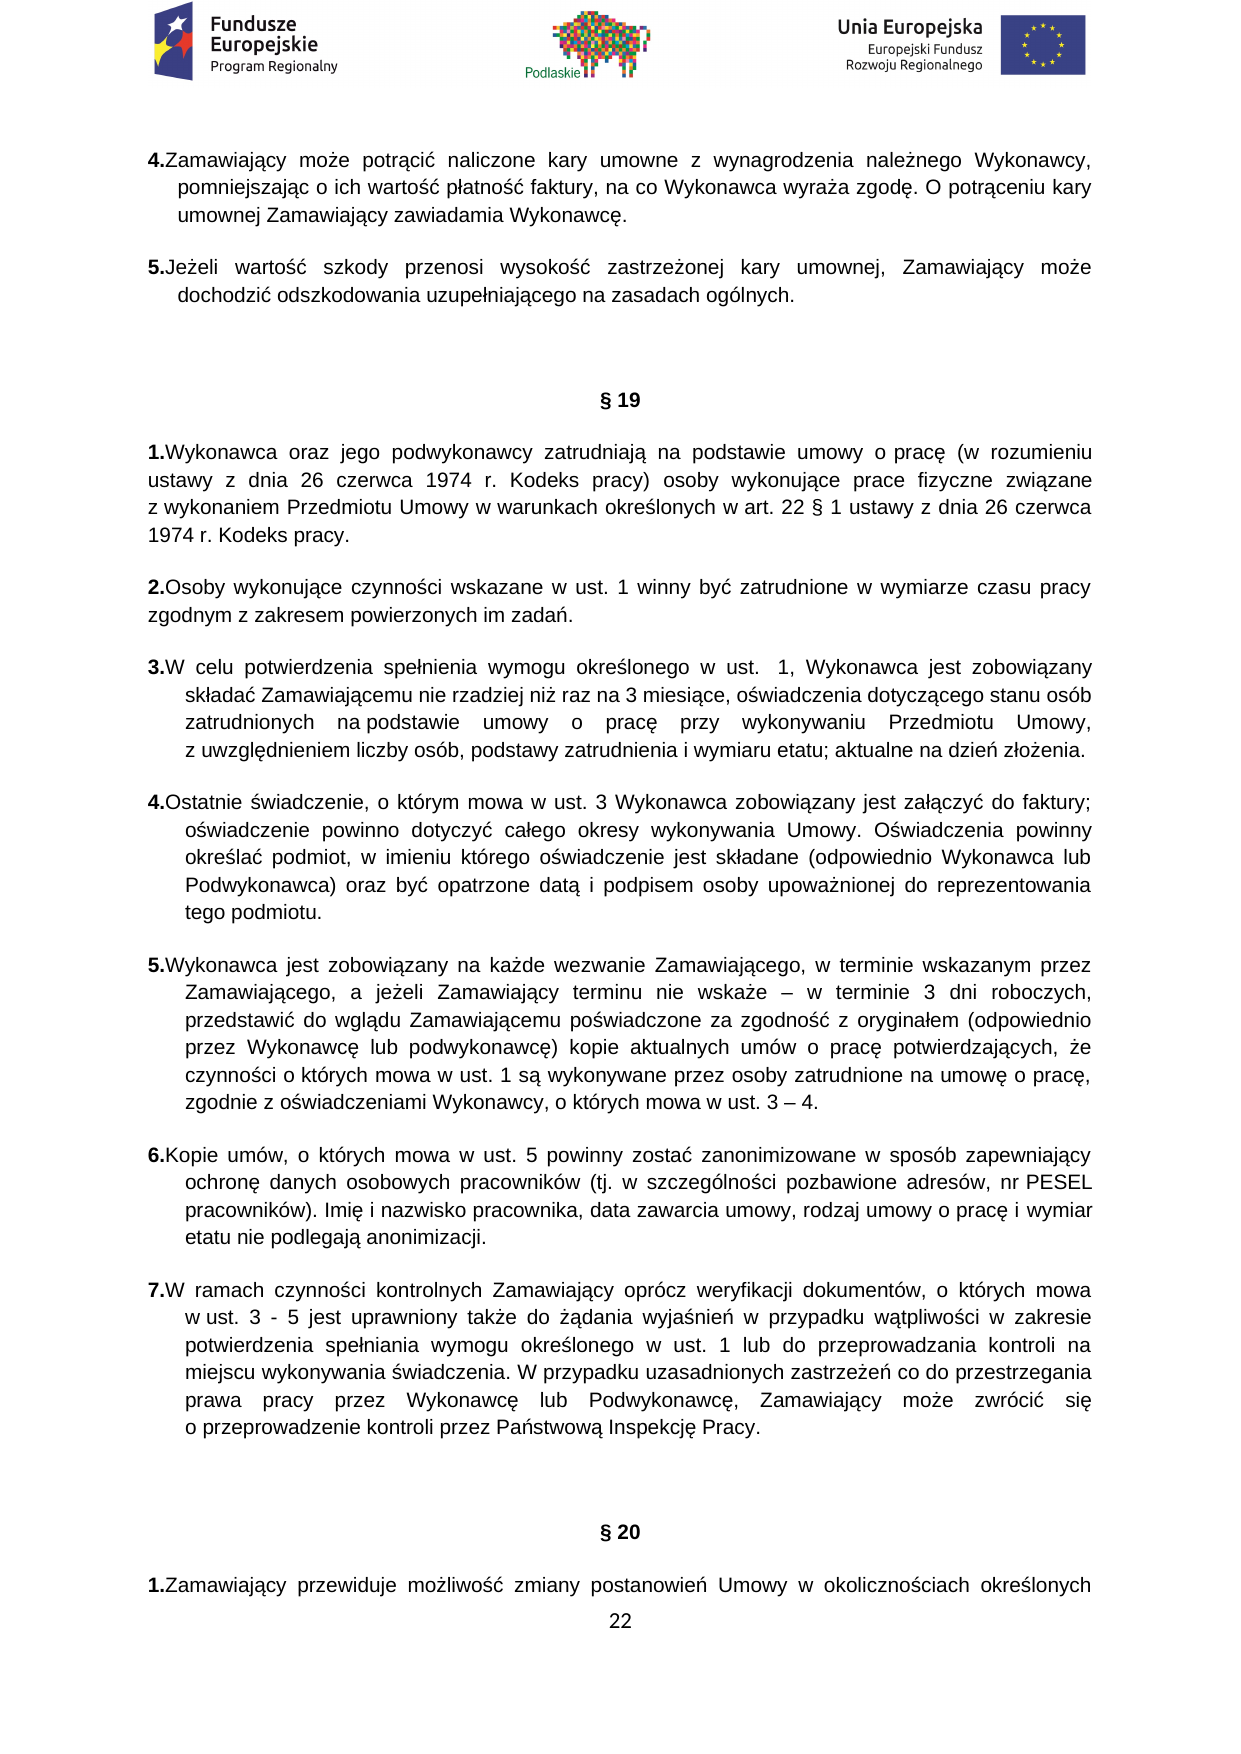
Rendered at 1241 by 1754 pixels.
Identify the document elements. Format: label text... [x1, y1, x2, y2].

list Ostatnie świadczenie, o którym mowa w ust. 3 Wykonawca zobowiązany jest załączyć do faktury; oświadczenie powinno dotyczyć całego okresy wykonywania Umowy. Oświadczenia powinny określać podmiot, w imieniu którego oświadczenie jest składane (odpowiednio Wykonawca lub Podwykonawca) oraz być opatrzone datą i podpisem osoby upoważnionej do reprezentowania tego podmiotu. [148, 790, 1093, 924]
list Osoby wykonujące czynności wskazane w ust. 1 winny być zatrudnione w wymiarze czasu pracy zgodnym z zakresem powierzonych im zadań. [148, 575, 1093, 627]
text § 20 [148, 1520, 1093, 1544]
text § 19 [148, 388, 1093, 412]
list Jeżeli wartość szkody przenosi wysokość zastrzeżonej kary umownej, Zamawiający może dochodzić odszkodowania uzupełniającego na zasadach ogólnych. [148, 255, 1093, 307]
list Zamawiający przewiduje możliwość zmiany postanowień Umowy w okolicznościach określonych [148, 1573, 1093, 1597]
list Wykonawca oraz jego podwykonawcy zatrudniają na podstawie umowy o pracę (w rozumieniu ustawy z dnia 26 czerwca 1974 r. Kodeks pracy) osoby wykonujące prace fizyczne związane z wykonaniem Przedmiotu Umowy w warunkach określonych w art. 22 § 1 ustawy z dnia 26 czerwca 1974 r. Kodeks pracy. [148, 440, 1093, 547]
list Wykonawca jest zobowiązany na każde wezwanie Zamawiającego, w terminie wskazanym przez Zamawiającego, a jeżeli Zamawiający terminu nie wskaże – w terminie 3 dni roboczych, przedstawić do wglądu Zamawiającemu poświadczone za zgodność z oryginałem (odpowiednio przez Wykonawcę lub podwykonawcę) kopie aktualnych umów o pracę potwierdzających, że czynności o których mowa w ust. 1 są wykonywane przez osoby zatrudnione na umowę o pracę, zgodnie z oświadczeniami Wykonawcy, o których mowa w ust. 3 – 4. [148, 953, 1093, 1114]
list W ramach czynności kontrolnych Zamawiający oprócz weryfikacji dokumentów, o których mowa w ust. 3 - 5 jest uprawniony także do żądania wyjaśnień w przypadku wątpliwości w zakresie potwierdzenia spełniania wymogu określonego w ust. 1 lub do przeprowadzania kontroli na miejscu wykonywania świadczenia. W przypadku uzasadnionych zastrzeżeń co do przestrzegania prawa pracy przez Wykonawcę lub Podwykonawcę, Zamawiający może zwrócić się o przeprowadzenie kontroli przez Państwową Inspekcję Pracy. [148, 1278, 1093, 1439]
list Zamawiający może potrącić naliczone kary umowne z wynagrodzenia należnego Wykonawcy, pomniejszając o ich wartość płatność faktury, na co Wykonawca wyraża zgodę. O potrąceniu kary umownej Zamawiający zawiadamia Wykonawcę. [148, 148, 1093, 227]
list W celu potwierdzenia spełnienia wymogu określonego w ust. 1, Wykonawca jest zobowiązany składać Zamawiającemu nie rzadziej niż raz na 3 miesiące, oświadczenia dotyczącego stanu osób zatrudnionych na podstawie umowy o pracę przy wykonywaniu Przedmiotu Umowy, z uwzględnieniem liczby osób, podstawy zatrudnienia i wymiaru etatu; aktualne na dzień złożenia. [148, 655, 1093, 762]
list Kopie umów, o których mowa w ust. 5 powinny zostać zanonimizowane w sposób zapewniający ochronę danych osobowych pracowników (tj. w szczególności pozbawione adresów, nr PESEL pracowników). Imię i nazwisko pracownika, data zawarcia umowy, rodzaj umowy o pracę i wymiar etatu nie podlegają anonimizacji. [148, 1143, 1093, 1249]
